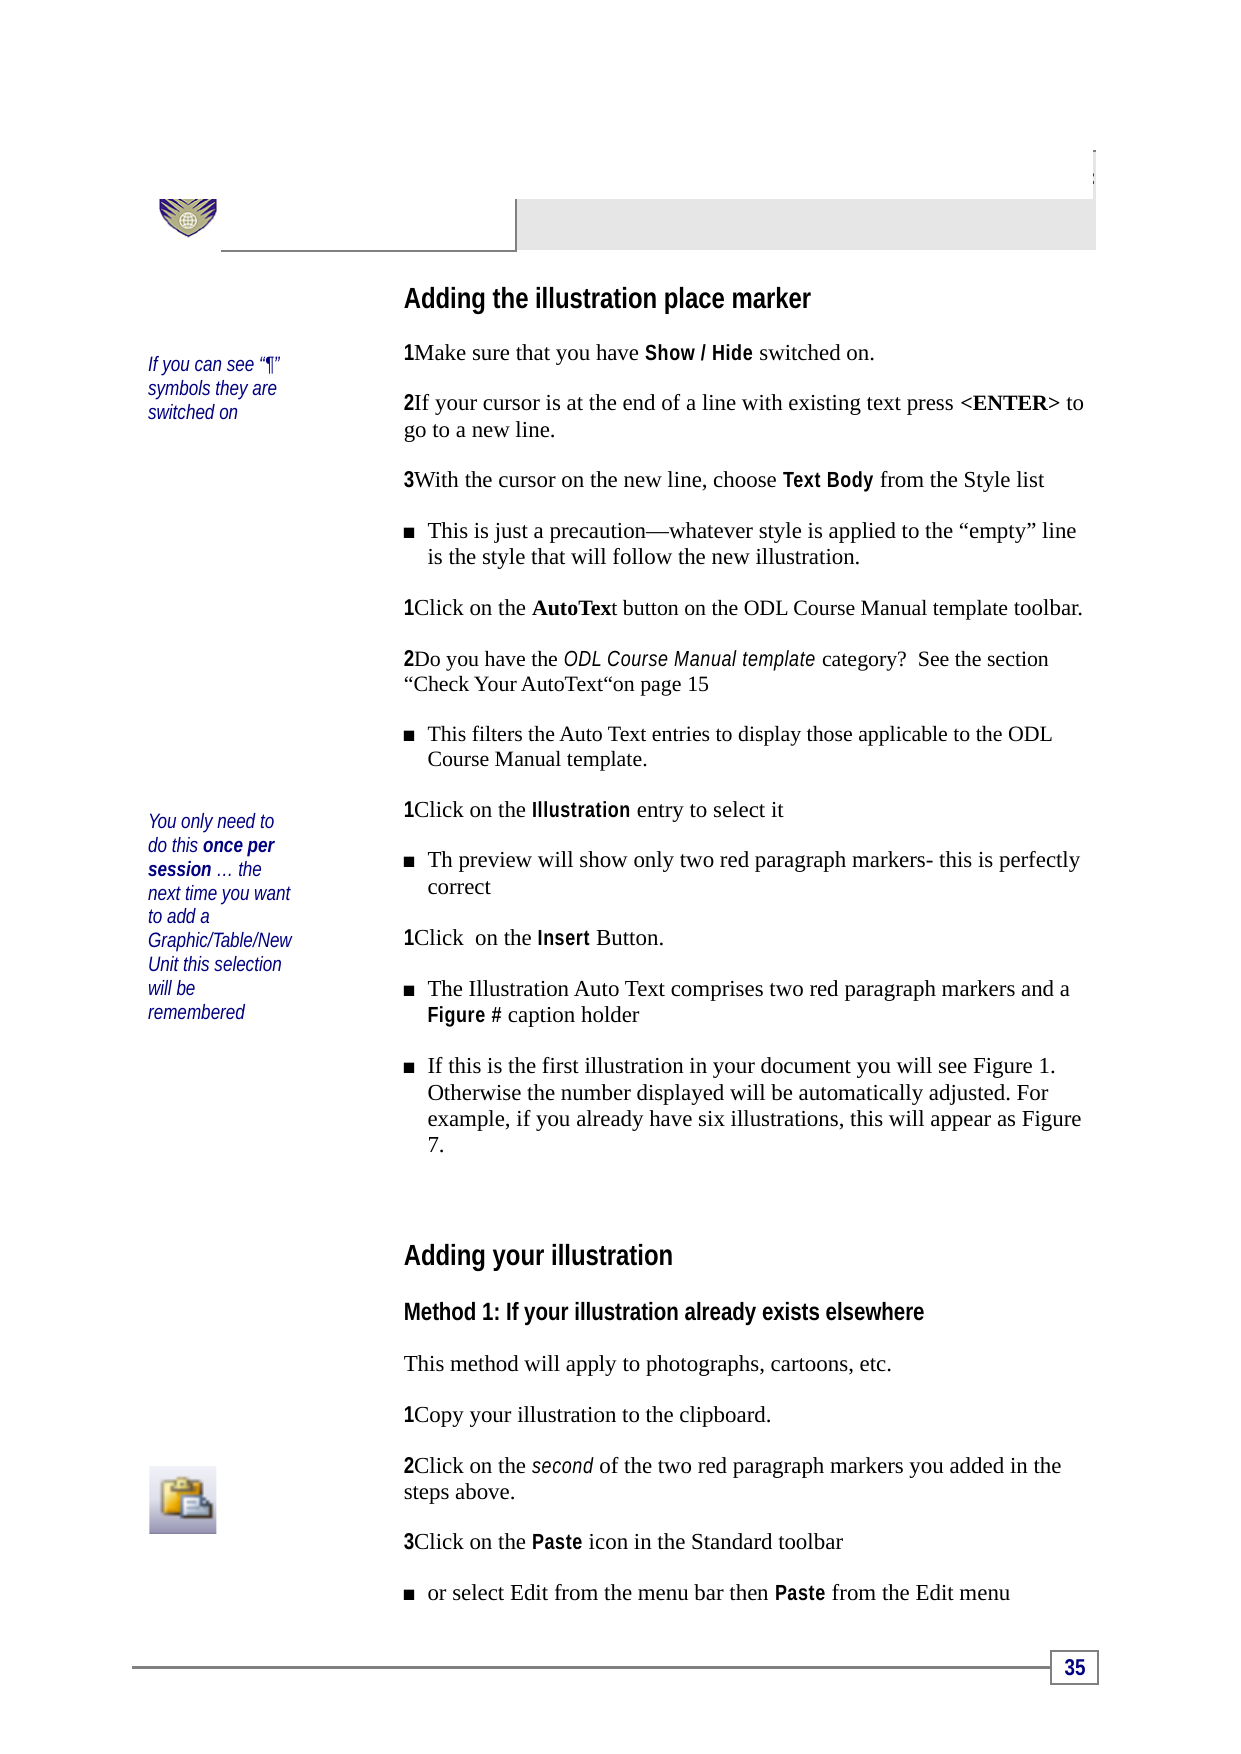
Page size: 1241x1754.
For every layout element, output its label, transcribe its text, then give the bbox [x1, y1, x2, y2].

list If your cursor is at the end of a line with existing text press <ENTER> to go to a new line. [403, 389, 1091, 442]
subtitle Method 1: If your illustration already exists elsewhere [403, 1297, 1091, 1325]
list Make sure that you have Show / Hide switched on. [403, 339, 1091, 365]
list This filters the Auto Text entries to display those applicable to the ODL Course Manual template. [403, 721, 1091, 771]
list With the cursor on the new line, choose Text Body from the Style list [403, 466, 1091, 492]
list If you can see “¶” symbols they are switched on [148, 352, 297, 424]
table_header [138, 1441, 257, 1533]
list Copy your illustration to the clipboard. [403, 1401, 1091, 1428]
list Click on the Paste icon in the Standard toolbar [403, 1528, 1091, 1555]
list [128, 1441, 357, 1562]
list The Illustration Auto Text comprises two red paragraph markers and a Figure # caption holder [403, 974, 1091, 1027]
table_header [258, 1441, 357, 1533]
text This method will apply to photographs, cartoons, etc. [403, 1350, 1091, 1377]
list Click on the second of the two red paragraph markers you added in the steps above. [403, 1452, 1091, 1504]
list This is just a precaution—whatever style is applied to the “empty” line is the style that will follow the new illustration. [403, 517, 1091, 570]
list Do you have the ODL Course Manual template category? See the section “Check Your AutoText “on page 13 [403, 644, 1091, 696]
subtitle Adding the illustration place marker [403, 281, 1091, 314]
list Click on the AutoText button on the ODL Course Manual template toolbar. [403, 594, 1091, 621]
subtitle Adding your illustration [403, 1238, 1091, 1272]
list [148, 784, 354, 1024]
list Click on the Insert Button. [403, 924, 1091, 950]
list [148, 327, 354, 424]
list or select Edit from the menu bar then Paste from the Edit menu [403, 1579, 1091, 1606]
list You only need to do this once per session … the next time you want to add a Graphic/Table/New Unit this selection will be remembered [148, 809, 297, 1024]
list If this is the first illustration in your document you will see Figure 1. Otherwise the number displayed will be automatically adjusted. For example, if you already have six illustrations, this will appear as Figure 7. [403, 1052, 1091, 1158]
list Th preview will show only two red paragraph markers- this is perfectly correct [403, 846, 1091, 899]
list Click on the Illustration entry to select it [403, 796, 1091, 822]
